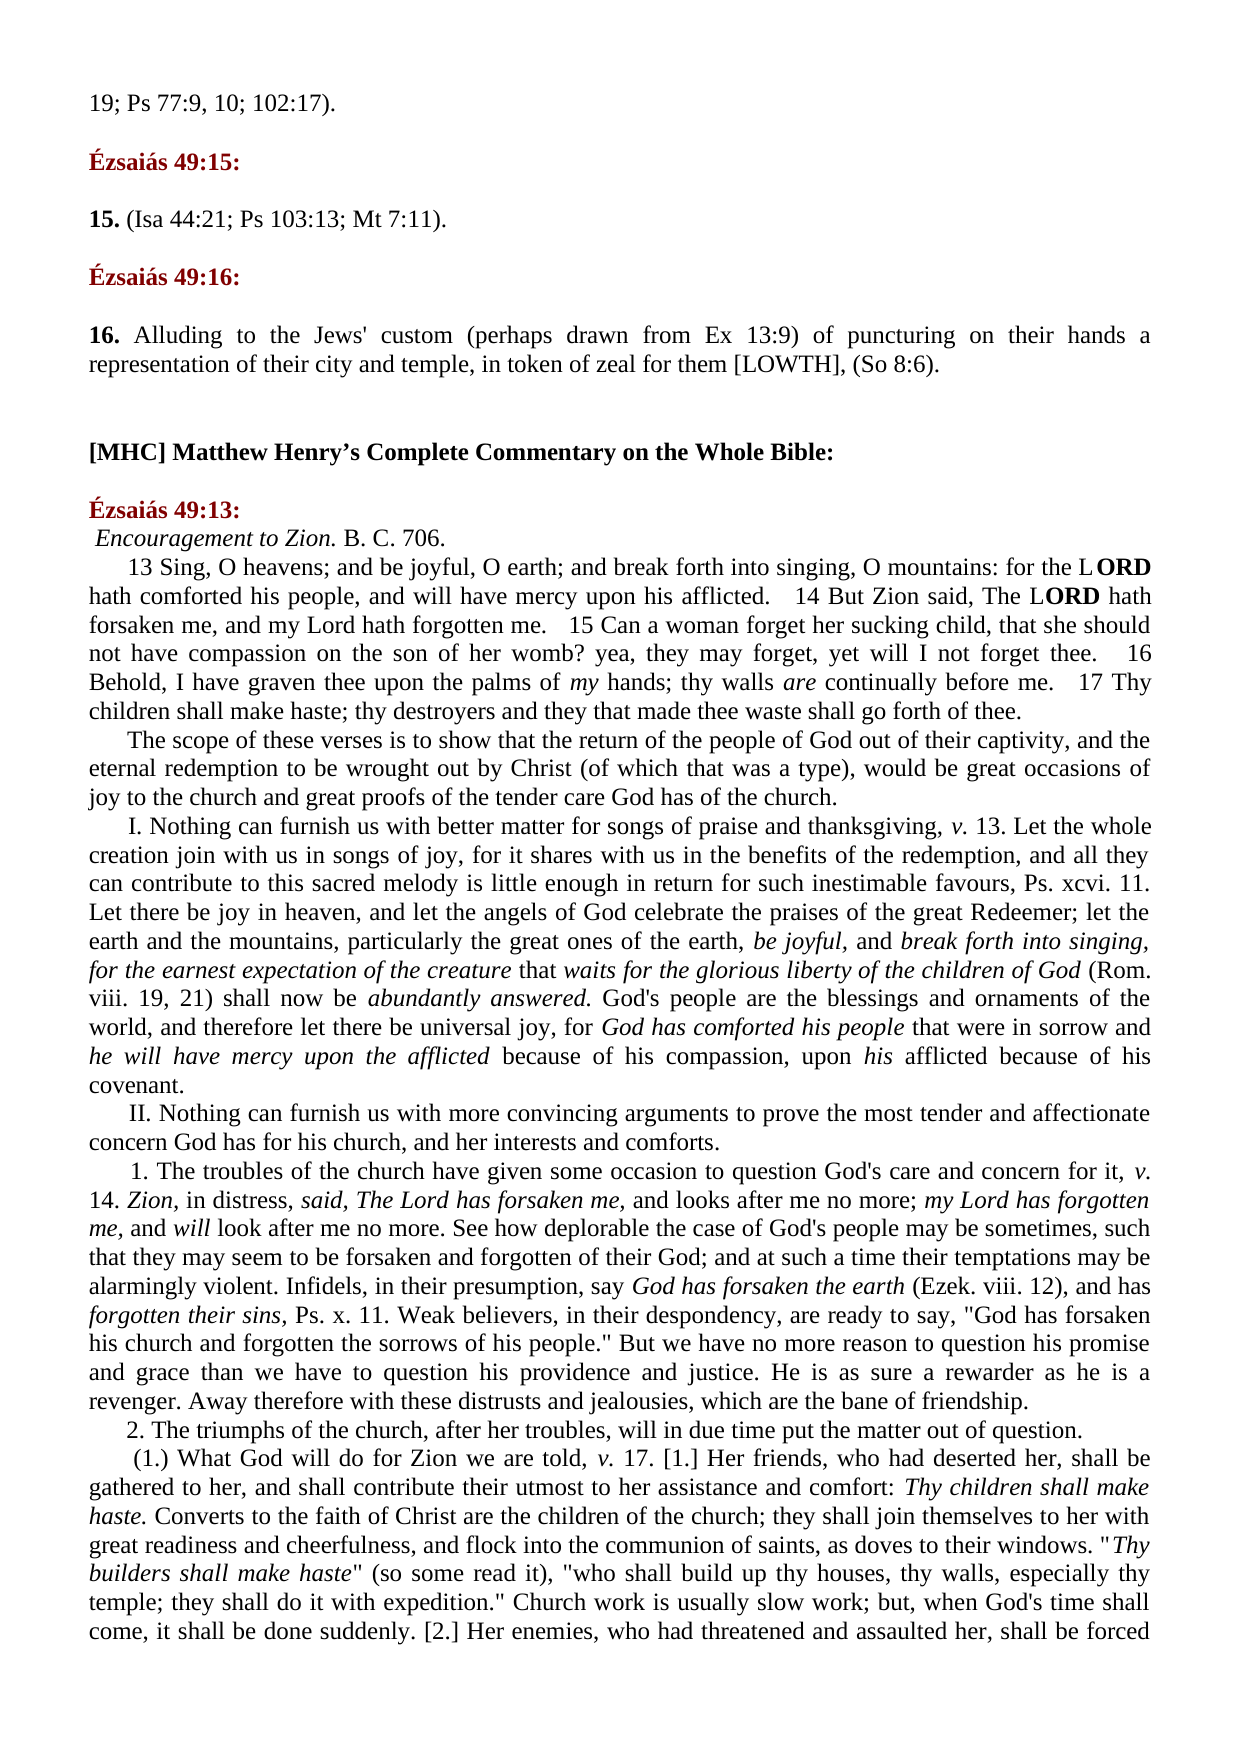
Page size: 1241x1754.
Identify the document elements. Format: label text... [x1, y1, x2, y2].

text 16. Alluding to the Jews' custom (perhaps drawn from Ex 13:9) of puncturing on their hands a representation of their city and temple, in token of zeal for them [LOWTH], (So 8:6). [88, 320, 1152, 377]
text (1.) What God will do for Zion we are told, v. 17. [1.] Her friends, who had deserted her, shall be gathered to her, and shall contribute their utmost to her assistance and comfort: Thy children shall make haste. Converts to the faith of Christ are the children of the church; they shall join themselves to her with great readiness and cheerfulness, and flock into the communion of saints, as doves to their windows. "Thy builders shall make haste" (so some read it), "who shall build up thy houses, thy walls, especially thy temple; they shall do it with expedition." Church work is usually slow work; but, when God's time shall come, it shall be done suddenly. [2.] Her enemies, who had threatened and assaulted her, shall be forced [88, 1443, 1152, 1645]
text The scope of these verses is to show that the return of the people of God out of their captivity, and the eternal redemption to be wrought out by Christ (of which that was a type), would be great occasions of joy to the church and great proofs of the tender care God has of the church. [88, 725, 1152, 811]
text 13 Sing, O heavens; and be joyful, O earth; and break forth into singing, O mountains: for the LORD hath comforted his people, and will have mercy upon his afflicted. 14 But Zion said, The LORD hath forsaken me, and my Lord hath forgotten me. 15 Can a woman forget her sucking child, that she should not have compassion on the son of her womb? yea, they may forget, yet will I not forget thee. 16 Behold, I have graven thee upon the palms of my hands; thy walls are continually before me. 17 Thy children shall make haste; thy destroyers and they that made thee waste shall go forth of thee. [88, 552, 1152, 725]
text Ézsaiás 49:16: [88, 262, 1152, 291]
text 15. (Isa 44:21; Ps 103:13; Mt 7:11). [88, 204, 1152, 233]
text Encouragement to Zion. B. C. 706. [88, 523, 1152, 552]
text [MHC] Matthew Henry’s Complete Commentary on the Whole Bible: [88, 437, 1152, 465]
text 1. The troubles of the church have given some occasion to question God's care and concern for it, v. 14. Zion, in distress, said, The Lord has forsaken me, and looks after me no more; my Lord has forgotten me, and will look after me no more. See how deplorable the case of God's people may be sometimes, such that they may seem to be forsaken and forgotten of their God; and at such a time their temptations may be alarmingly violent. Infidels, in their presumption, say God has forsaken the earth (Ezek. viii. 12), and has forgotten their sins, Ps. x. 11. Weak believers, in their despondency, are ready to say, "God has forsaken his church and forgotten the sorrows of his people." But we have no more reason to question his promise and grace than we have to question his providence and justice. He is as sure a rewarder as he is a revenger. Away therefore with these distrusts and jealousies, which are the bane of friendship. [88, 1156, 1152, 1415]
text Ézsaiás 49:13: [88, 495, 1152, 523]
text II. Nothing can furnish us with more convincing arguments to prove the most tender and affectionate concern God has for his church, and her interests and comforts. [88, 1098, 1152, 1156]
text 19; Ps 77:9, 10; 102:17). [88, 88, 1152, 117]
text 2. The triumphs of the church, after her troubles, will in due time put the matter out of question. [88, 1415, 1152, 1443]
text Ézsaiás 49:15: [88, 147, 1152, 176]
text I. Nothing can furnish us with better matter for songs of praise and thanksgiving, v. 13. Let the whole creation join with us in songs of joy, for it shares with us in the benefits of the redemption, and all they can contribute to this sacred melody is little enough in return for such inestimable favours, Ps. xcvi. 11. Let there be joy in heaven, and let the angels of God celebrate the praises of the great Redeemer; let the earth and the mountains, particularly the great ones of the earth, be joyful, and break forth into singing, for the earnest expectation of the creature that waits for the glorious liberty of the children of God (Rom. viii. 19, 21) shall now be abundantly answered. God's people are the blessings and ornaments of the world, and therefore let there be universal joy, for God has comforted his people that were in sorrow and he will have mercy upon the afflicted because of his compassion, upon his afflicted because of his covenant. [88, 811, 1152, 1098]
